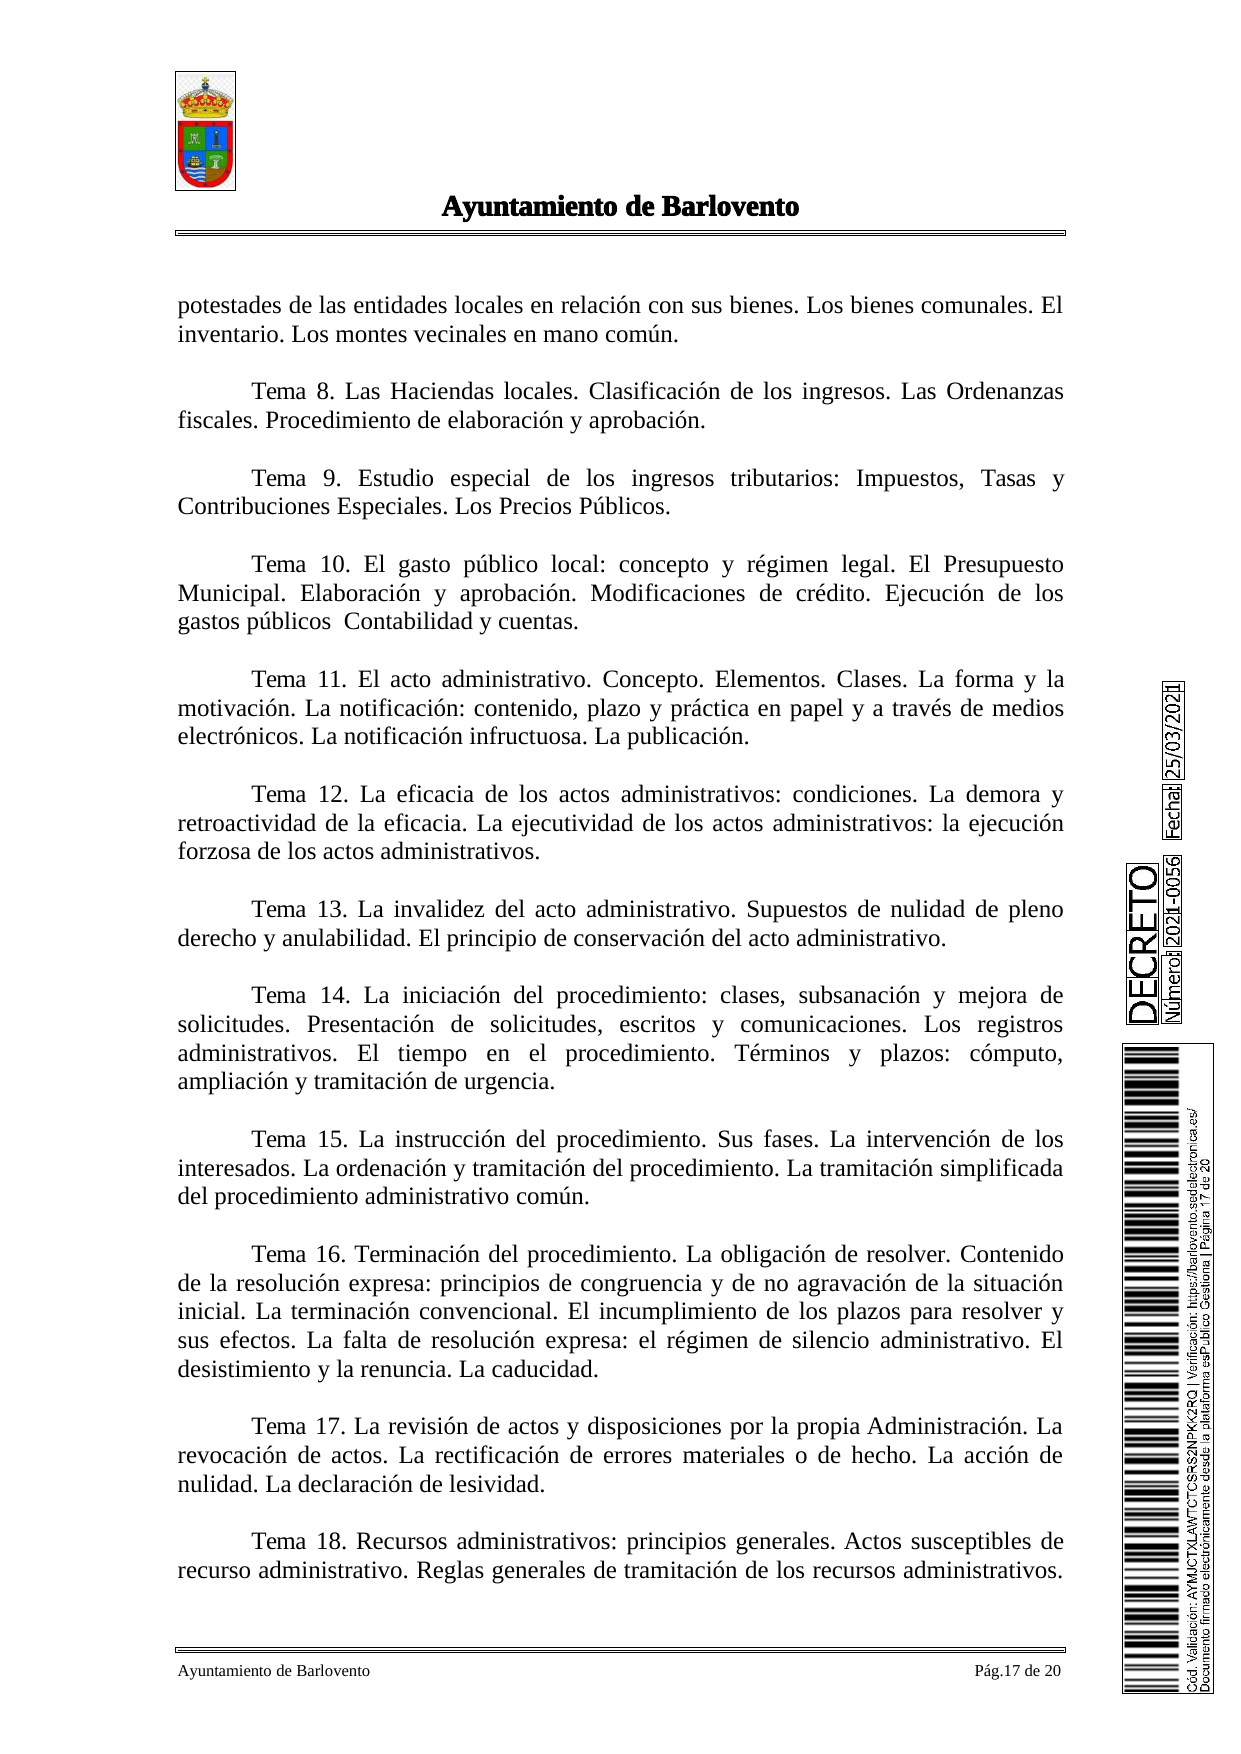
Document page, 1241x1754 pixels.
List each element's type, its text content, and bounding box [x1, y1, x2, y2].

picture [1164, 856, 1181, 913]
picture [176, 1648, 1065, 1652]
picture [1162, 956, 1181, 999]
text inventario. Los montes vecinales en mano común. [177, 320, 1087, 348]
picture [1127, 978, 1158, 1024]
text forzosa de los actos administrativos. [177, 838, 1088, 865]
picture [1127, 864, 1158, 930]
text de la resolución expresa: principios de congruencia y de no agravación de la situación [177, 1269, 1088, 1297]
picture [1163, 790, 1181, 839]
text gastos públicos Contabilidad y cuentas. [177, 608, 1087, 635]
text revocación de actos. La rectificación de errores materiales o de hecho. La acción de [177, 1441, 1087, 1469]
text Tema 18. Recursos administrativos: principios generales. Actos susceptibles de [251, 1528, 1088, 1555]
text derecho y anulabilidad. El principio de conservación del acto administrativo. [177, 924, 1087, 952]
picture [1127, 931, 1158, 977]
text Tema 10. El gasto público local: concepto y régimen legal. El Presupuesto [251, 550, 1087, 578]
text administrativos. El tiempo en el procedimiento. Términos y plazos: cómputo, [177, 1039, 1087, 1067]
text solicitudes. Presentación de solicitudes, escritos y comunicaciones. Los registros [177, 1010, 1087, 1038]
text Ayuntamiento de Barlovento [442, 189, 824, 222]
text retroactividad de la eficacia. La ejecutividad de los actos administrativos: la ejecución [177, 809, 1088, 837]
text motivación. La notificación: contenido, plazo y práctica en papel y a través de medios [177, 694, 1087, 722]
text Tema 13. La invalidez del acto administrativo. Supuestos de nulidad de pleno [251, 895, 1087, 923]
text inicial. La terminación convencional. El incumplimiento de los plazos para resolver y [177, 1298, 1088, 1325]
text potestades de las entidades locales en relación con sus bienes. Los bienes comunales. El [177, 291, 1087, 319]
picture [1163, 682, 1184, 691]
text nulidad. La declaración de lesividad. [177, 1470, 1087, 1498]
text fiscales. Procedimiento de elaboración y aprobación. [177, 406, 1087, 434]
text recurso administrativo. Reglas generales de tramitación de los recursos administrativos. [177, 1556, 1088, 1584]
text ampliación y tramitación de urgencia. [177, 1068, 1087, 1095]
text Municipal. Elaboración y aprobación. Modificaciones de crédito. Ejecución de los [177, 579, 1087, 607]
text interesados. La ordenación y tramitación del procedimiento. La tramitación simplificada [177, 1154, 1087, 1182]
picture [1162, 1000, 1181, 1023]
picture [1123, 1044, 1213, 1693]
text sus efectos. La falta de resolución expresa: el régimen de silencio administrativo. El [177, 1326, 1088, 1354]
picture [176, 72, 235, 190]
text Contribuciones Especiales. Los Precios Públicos. [177, 493, 1088, 520]
text Tema 12. La eficacia de los actos administrativos: condiciones. La demora y [251, 780, 1088, 808]
picture [1164, 914, 1181, 946]
text Tema 9. Estudio especial de los ingresos tributarios: Impuestos, Tasas y [251, 464, 1088, 492]
text del procedimiento administrativo común. [177, 1183, 1087, 1210]
text Pág.17 de 20 [974, 1662, 1086, 1680]
picture [1163, 785, 1181, 789]
picture [1163, 692, 1184, 779]
text Tema 15. La instrucción del procedimiento. Sus fases. La intervención de los [251, 1125, 1087, 1153]
picture [176, 231, 1065, 235]
text Tema 11. El acto administrativo. Concepto. Elementos. Clases. La forma y la [251, 665, 1087, 693]
text Tema 8. Las Haciendas locales. Clasificación de los ingresos. Las Ordenanzas [251, 378, 1087, 405]
text desistimiento y la renuncia. La caducidad. [177, 1355, 1088, 1383]
text Tema 14. La iniciación del procedimiento: clases, subsanación y mejora de [251, 981, 1087, 1009]
text electrónicos. La notificación infructuosa. La publicación. [177, 723, 1087, 750]
text Tema 17. La revisión de actos y disposiciones por la propia Administración. La [251, 1413, 1087, 1440]
text Tema 16. Terminación del procedimiento. La obligación de resolver. Contenido [251, 1240, 1088, 1268]
text Ayuntamiento de Barlovento [177, 1662, 394, 1680]
